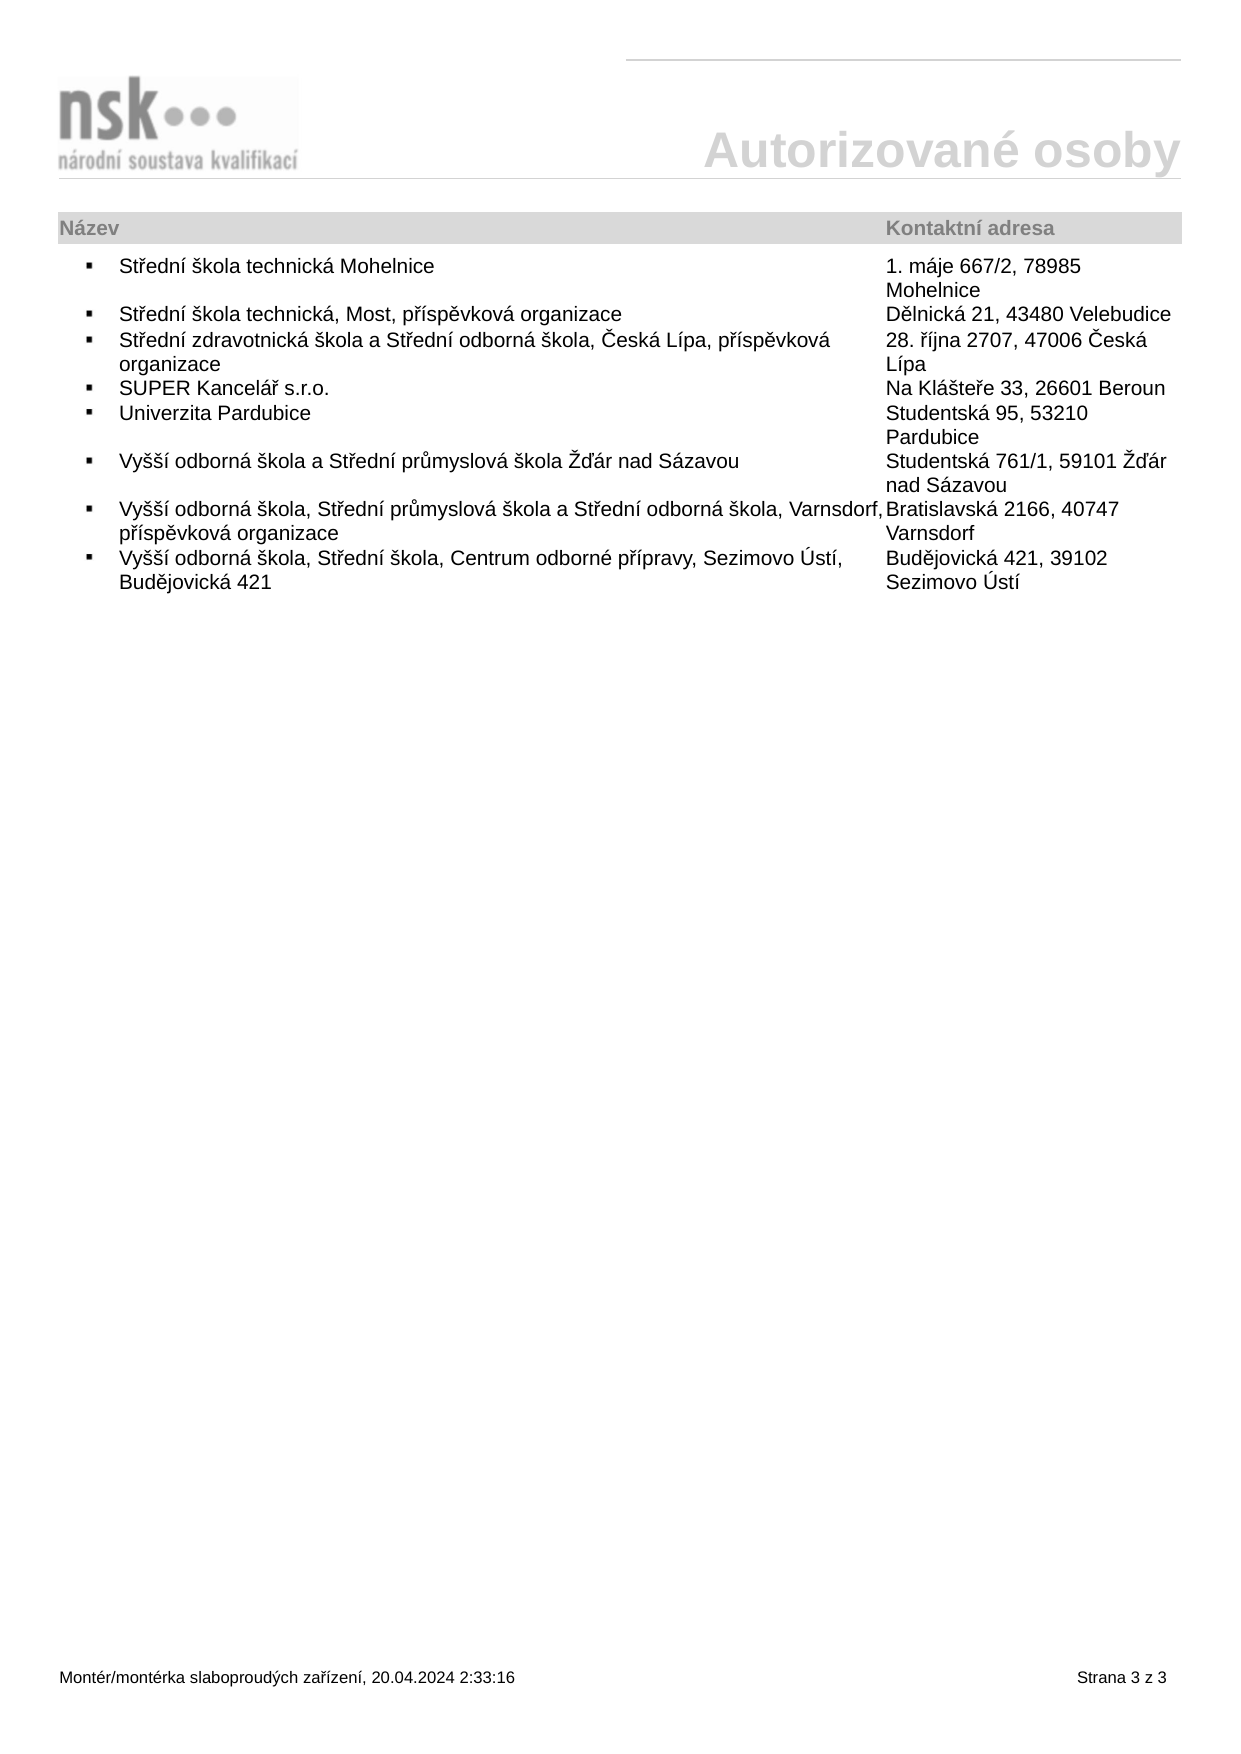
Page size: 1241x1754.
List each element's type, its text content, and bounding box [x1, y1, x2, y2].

table_cell [860, 280, 886, 302]
table_cell 1. máje 667/2, 78985 Mohelnice [886, 254, 1181, 302]
table_cell Název [60, 214, 885, 242]
picture [59, 546, 119, 569]
table_cell Montér/montérka slaboproudých zařízení, 20.04.2024 2:33:16 [59, 1659, 860, 1695]
table_cell [618, 196, 626, 212]
table_cell [618, 425, 626, 449]
table_cell [481, 425, 617, 449]
table_cell [1167, 1194, 1181, 1427]
table_cell [626, 280, 860, 302]
picture [57, 59, 619, 172]
table_cell [59, 521, 119, 546]
table_cell [1167, 894, 1181, 1194]
table_cell [119, 244, 481, 254]
picture [59, 327, 119, 352]
table_cell [886, 196, 1167, 212]
table_cell Střední škola technická Mohelnice [119, 254, 886, 279]
table_cell [886, 1427, 1167, 1659]
table_cell [59, 352, 119, 375]
table_cell [619, 59, 626, 172]
table_cell [59, 569, 119, 594]
table_cell [481, 473, 617, 497]
table_cell Dělnická 21, 43480 Velebudice [886, 302, 1181, 327]
table_cell Vyšší odborná škola, Střední škola, Centrum odborné přípravy, Sezimovo Ústí, Budějovická 421 [119, 546, 886, 594]
table_cell [481, 280, 617, 302]
table_cell Vyšší odborná škola, Střední průmyslová škola a Střední odborná škola, Varnsdorf, příspěvková organizace [119, 497, 886, 546]
table_cell [626, 244, 860, 254]
table_cell [626, 473, 860, 497]
table_cell [886, 1194, 1167, 1427]
table_cell [860, 594, 886, 894]
table_cell [1167, 244, 1181, 254]
table_cell [1167, 196, 1181, 212]
table_cell Na Klášteře 33, 26601 Beroun [886, 375, 1181, 401]
table_cell [860, 244, 886, 254]
table_cell [860, 1427, 886, 1659]
table_cell [119, 594, 481, 894]
picture [59, 448, 119, 473]
table_cell [119, 425, 481, 449]
table_cell [618, 1194, 626, 1427]
table_cell [481, 594, 617, 894]
table_cell Strana 3 z 3 [860, 1659, 1167, 1695]
table_cell [481, 172, 617, 178]
table_cell Kontaktní adresa [886, 214, 1180, 242]
table_cell Střední škola technická, Most, příspěvková organizace [119, 302, 886, 327]
table_cell [481, 894, 617, 1194]
table_cell Univerzita Pardubice [119, 401, 886, 425]
table_cell [860, 196, 886, 212]
table_cell [59, 244, 119, 254]
table_cell [626, 894, 860, 1194]
table_cell [626, 594, 860, 894]
table_cell [59, 894, 119, 1194]
table_cell [886, 894, 1167, 1194]
table_cell [481, 244, 617, 254]
table_cell [59, 425, 119, 448]
picture [59, 375, 119, 424]
table_cell [626, 196, 860, 212]
table_cell [481, 1194, 617, 1427]
table_cell [618, 280, 626, 302]
table_cell Bratislavská 2166, 40747 Varnsdorf [886, 497, 1181, 546]
table_cell [59, 594, 119, 894]
table_cell Studentská 761/1, 59101 Žďár nad Sázavou [886, 449, 1181, 497]
table_cell [886, 594, 1167, 894]
picture [59, 254, 119, 278]
picture [59, 302, 119, 326]
table_cell [626, 1194, 860, 1427]
table_cell [1167, 594, 1181, 894]
table_cell [119, 172, 481, 178]
table_cell [119, 196, 481, 212]
table_cell [59, 172, 119, 178]
table_cell Střední zdravotnická škola a Střední odborná škola, Česká Lípa, příspěvková organizace [119, 328, 886, 375]
table_cell [618, 172, 626, 178]
table_cell [860, 894, 886, 1194]
table_cell [119, 1427, 481, 1659]
table_cell [481, 196, 617, 212]
table_cell 28. října 2707, 47006 Česká Lípa [886, 328, 1181, 375]
table_cell Vyšší odborná škola a Střední průmyslová škola Žďár nad Sázavou [119, 449, 886, 473]
table_cell [59, 280, 119, 302]
table_cell [618, 1427, 626, 1659]
table_cell [59, 473, 119, 496]
table_cell [119, 280, 481, 302]
table_cell Autorizované osoby [626, 61, 1181, 178]
table_cell [119, 473, 481, 497]
table_cell [626, 425, 860, 449]
table_cell [119, 1194, 481, 1427]
table_cell Studentská 95, 53210 Pardubice [886, 401, 1181, 449]
table_cell [481, 1427, 617, 1659]
table_cell [626, 1427, 860, 1659]
table_cell [1167, 1427, 1181, 1659]
table_cell [59, 196, 119, 212]
table_cell [860, 1194, 886, 1427]
table_cell [618, 244, 626, 254]
table_cell [618, 473, 626, 497]
table_cell [1167, 1659, 1181, 1695]
table_cell [59, 179, 1181, 196]
table_cell [860, 425, 886, 449]
picture [59, 496, 119, 521]
table_cell [59, 1194, 119, 1427]
table_cell [860, 473, 886, 497]
table_cell [618, 594, 626, 894]
table_cell [886, 244, 1167, 254]
table_cell [119, 894, 481, 1194]
table_cell Budějovická 421, 39102 Sezimovo Ústí [886, 546, 1181, 594]
table_cell [618, 894, 626, 1194]
table_cell [59, 1427, 119, 1659]
table_cell SUPER Kancelář s.r.o. [119, 375, 886, 401]
